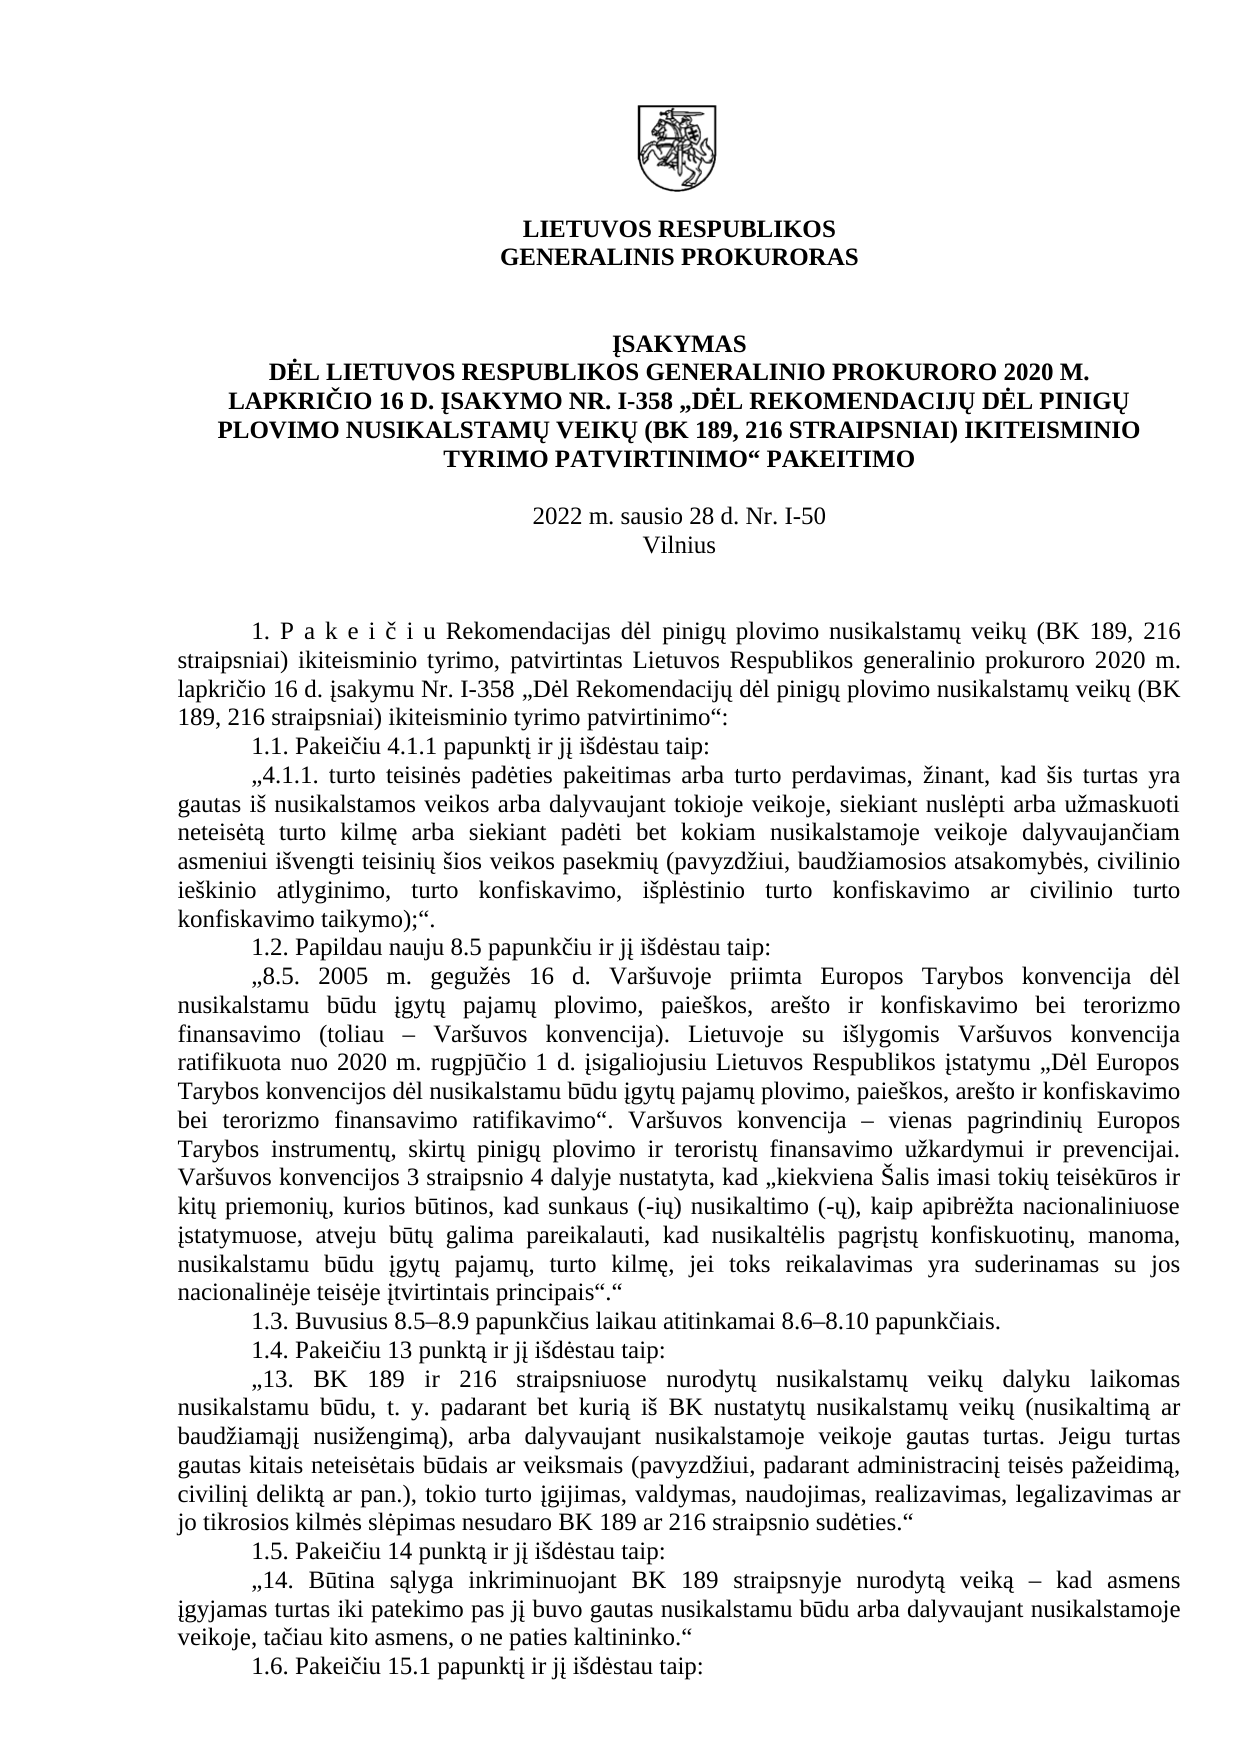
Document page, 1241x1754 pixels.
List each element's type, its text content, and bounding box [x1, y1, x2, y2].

text 1.5. Pakeičiu 14 punktą ir jį išdėstau taip: [177, 1536, 1181, 1565]
text įsakymas [177, 329, 1181, 357]
text 1.4. Pakeičiu 13 punktą ir jį išdėstau taip: [177, 1335, 1181, 1364]
text LIETUVOS RESPUBLIKOS [177, 214, 1181, 242]
text „8.5. 2005 m. gegužės 16 d. Varšuvoje priimta Europos Tarybos konvencija dėl nusikalstamu būdu įgytų pajamų plovimo, paieškos, arešto ir konfiskavimo bei terorizmo finansavimo (toliau – Varšuvos konvencija). Lietuvoje su išlygomis Varšuvos konvencija ratifikuota nuo 2020 m. rugpjūčio 1 d. įsigaliojusiu Lietuvos Respublikos įstatymu „Dėl Europos Tarybos konvencijos dėl nusikalstamu būdu įgytų pajamų plovimo, paieškos, arešto ir konfiskavimo bei terorizmo finansavimo ratifikavimo“. Varšuvos konvencija – vienas pagrindinių Europos Tarybos instrumentų, skirtų pinigų plovimo ir teroristų finansavimo užkardymui ir prevencijai. Varšuvos konvencijos 3 straipsnio 4 dalyje nustatyta, kad „kiekviena Šalis imasi tokių teisėkūros ir kitų priemonių, kurios būtinos, kad sunkaus (-ių) nusikaltimo (-ų), kaip apibrėžta nacionaliniuose įstatymuose, atveju būtų galima pareikalauti, kad nusikaltėlis pagrįstų konfiskuotinų, manoma, nusikalstamu būdu įgytų pajamų, turto kilmę, jei toks reikalavimas yra suderinamas su jos nacionalinėje teisėje įtvirtintais principais“.“ [177, 961, 1181, 1306]
text lapkričio 16 D. ĮSAKYMO NR. i-358 „DĖL REKOMENDACIJŲ DĖL pinigų plovimo nusikalstamų veikų (bk 189, 216 straipsniai) ikiteisminio tyrimo PATVIRTINIMO“ PAKEITIMO [177, 386, 1181, 472]
text 1.2. Papildau nauju 8.5 papunkčiu ir jį išdėstau taip: [177, 932, 1181, 961]
text Vilnius [177, 530, 1181, 559]
text 1.3. Buvusius 8.5–8.9 papunkčius laikau atitinkamai 8.6–8.10 papunkčiais. [177, 1306, 1181, 1335]
text „4.1.1. turto teisinės padėties pakeitimas arba turto perdavimas, žinant, kad šis turtas yra gautas iš nusikalstamos veikos arba dalyvaujant tokioje veikoje, siekiant nuslėpti arba užmaskuoti neteisėtą turto kilmę arba siekiant padėti bet kokiam nusikalstamoje veikoje dalyvaujančiam asmeniui išvengti teisinių šios veikos pasekmių (pavyzdžiui, baudžiamosios atsakomybės, civilinio ieškinio atlyginimo, turto konfiskavimo, išplėstinio turto konfiskavimo ar civilinio turto konfiskavimo taikymo);“. [177, 760, 1181, 932]
text DĖL LIETUVOS RESPUBLIKOS GENERALINIO PROKURORO 2020 M. [177, 357, 1181, 386]
text „13. BK 189 ir 216 straipsniuose nurodytų nusikalstamų veikų dalyku laikomas nusikalstamu būdu, t. y. padarant bet kurią iš BK nustatytų nusikalstamų veikų (nusikaltimą ar baudžiamąjį nusižengimą), arba dalyvaujant nusikalstamoje veikoje gautas turtas. Jeigu turtas gautas kitais neteisėtais būdais ar veiksmais (pavyzdžiui, padarant administracinį teisės pažeidimą, civilinį deliktą ar pan.), tokio turto įgijimas, valdymas, naudojimas, realizavimas, legalizavimas ar jo tikrosios kilmės slėpimas nesudaro BK 189 ar 216 straipsnio sudėties.“ [177, 1364, 1181, 1536]
text 1. P a k e i č i u Rekomendacijas dėl pinigų plovimo nusikalstamų veikų (BK 189, 216 straipsniai) ikiteisminio tyrimo, patvirtintas Lietuvos Respublikos generalinio prokuroro 2020 m. lapkričio 16 d. įsakymu Nr. I-358 „Dėl Rekomendacijų dėl pinigų plovimo nusikalstamų veikų (BK 189, 216 straipsniai) ikiteisminio tyrimo patvirtinimo“: [177, 616, 1181, 731]
text 2022 m. sausio 28 d. Nr. I-50 [177, 501, 1181, 530]
text GENERALINIS PROKURORAS [177, 242, 1181, 271]
text „14. Būtina sąlyga inkriminuojant BK 189 straipsnyje nurodytą veiką – kad asmens įgyjamas turtas iki patekimo pas jį buvo gautas nusikalstamu būdu arba dalyvaujant nusikalstamoje veikoje, tačiau kito asmens, o ne paties kaltininko.“ [177, 1565, 1181, 1651]
text 1.1. Pakeičiu 4.1.1 papunktį ir jį išdėstau taip: [177, 731, 1181, 760]
text 1.6. Pakeičiu 15.1 papunktį ir jį išdėstau taip: [177, 1651, 1181, 1680]
